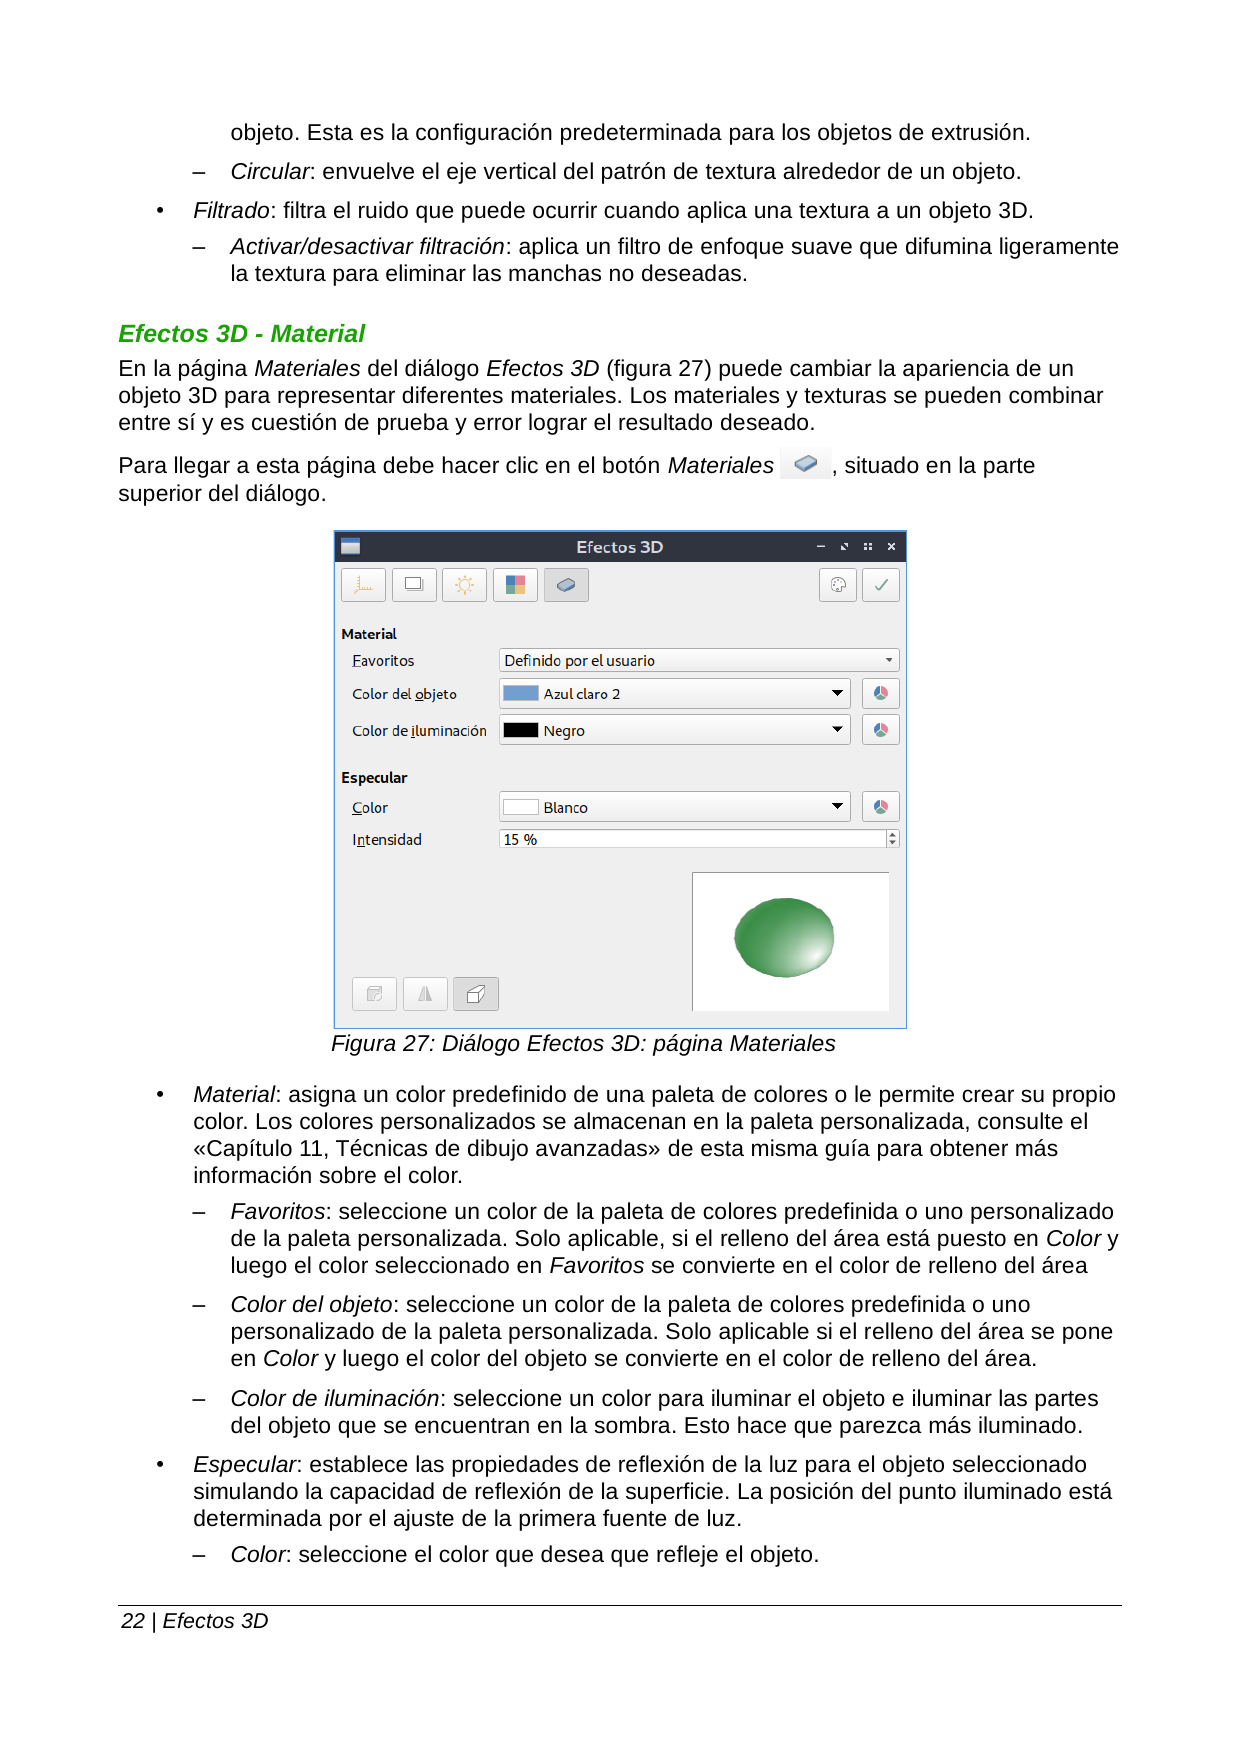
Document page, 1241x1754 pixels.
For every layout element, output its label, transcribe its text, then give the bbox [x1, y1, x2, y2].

list objeto. Esta es la configuración predeterminada para los objetos de extrusión. [192, 118, 1122, 145]
list Color del objeto: seleccione un color de la paleta de colores predefinida o uno personalizado de la paleta personalizada. Solo aplicable si el relleno del área se pone en Color y luego el color del objeto se convierte en el color de relleno del área. [192, 1291, 1122, 1372]
text Figura 27: Diálogo Efectos 3D: página Materiales [331, 531, 909, 1056]
list Filtrado: filtra el ruido que puede ocurrir cuando aplica una textura a un objeto 3D. [156, 196, 1122, 223]
list Especular: establece las propiedades de reflexión de la luz para el objeto seleccionado simulando la capacidad de reflexión de la superficie. La posición del punto iluminado está determinada por el ajuste de la primera fuente de luz. [156, 1450, 1122, 1531]
list Favoritos: seleccione un color de la paleta de colores predefinida o uno personalizado de la paleta personalizada. Solo aplicable, si el relleno del área está puesto en Color y luego el color seleccionado en Favoritos se convierte en el color de relleno del área [192, 1197, 1122, 1279]
picture [333, 530, 907, 1029]
list Circular: envuelve el eje vertical del patrón de textura alrededor de un objeto. [192, 157, 1122, 184]
list Color de iluminación: seleccione un color para iluminar el objeto e iluminar las partes del objeto que se encuentran en la sombra. Esto hace que parezca más iluminado. [192, 1384, 1122, 1438]
list Material: asigna un color predefinido de una paleta de colores o le permite crear su propio color. Los colores personalizados se almacenan en la paleta personalizada, consulte el «Capítulo 11, Técnicas de dibujo avanzadas» de esta misma guía para obtener más información sobre el color. [156, 1080, 1122, 1188]
subtitle Efectos 3D - Material [118, 319, 1122, 348]
text En la página Materiales del diálogo Efectos 3D (figura 27) puede cambiar la apariencia de un objeto 3D para representar diferentes materiales. Los materiales y texturas se pueden combinar entre sí y es cuestión de prueba y error lograr el resultado deseado. [118, 354, 1122, 435]
list Color: seleccione el color que desea que refleje el objeto. [192, 1540, 1122, 1567]
list Activar/desactivar filtración: aplica un filtro de enfoque suave que difumina ligeramente la textura para eliminar las manchas no deseadas. [192, 232, 1122, 286]
text Para llegar a esta página debe hacer clic en el botón Materiales , situado en la parte superior del diálogo. [118, 448, 1122, 506]
picture [780, 447, 832, 479]
